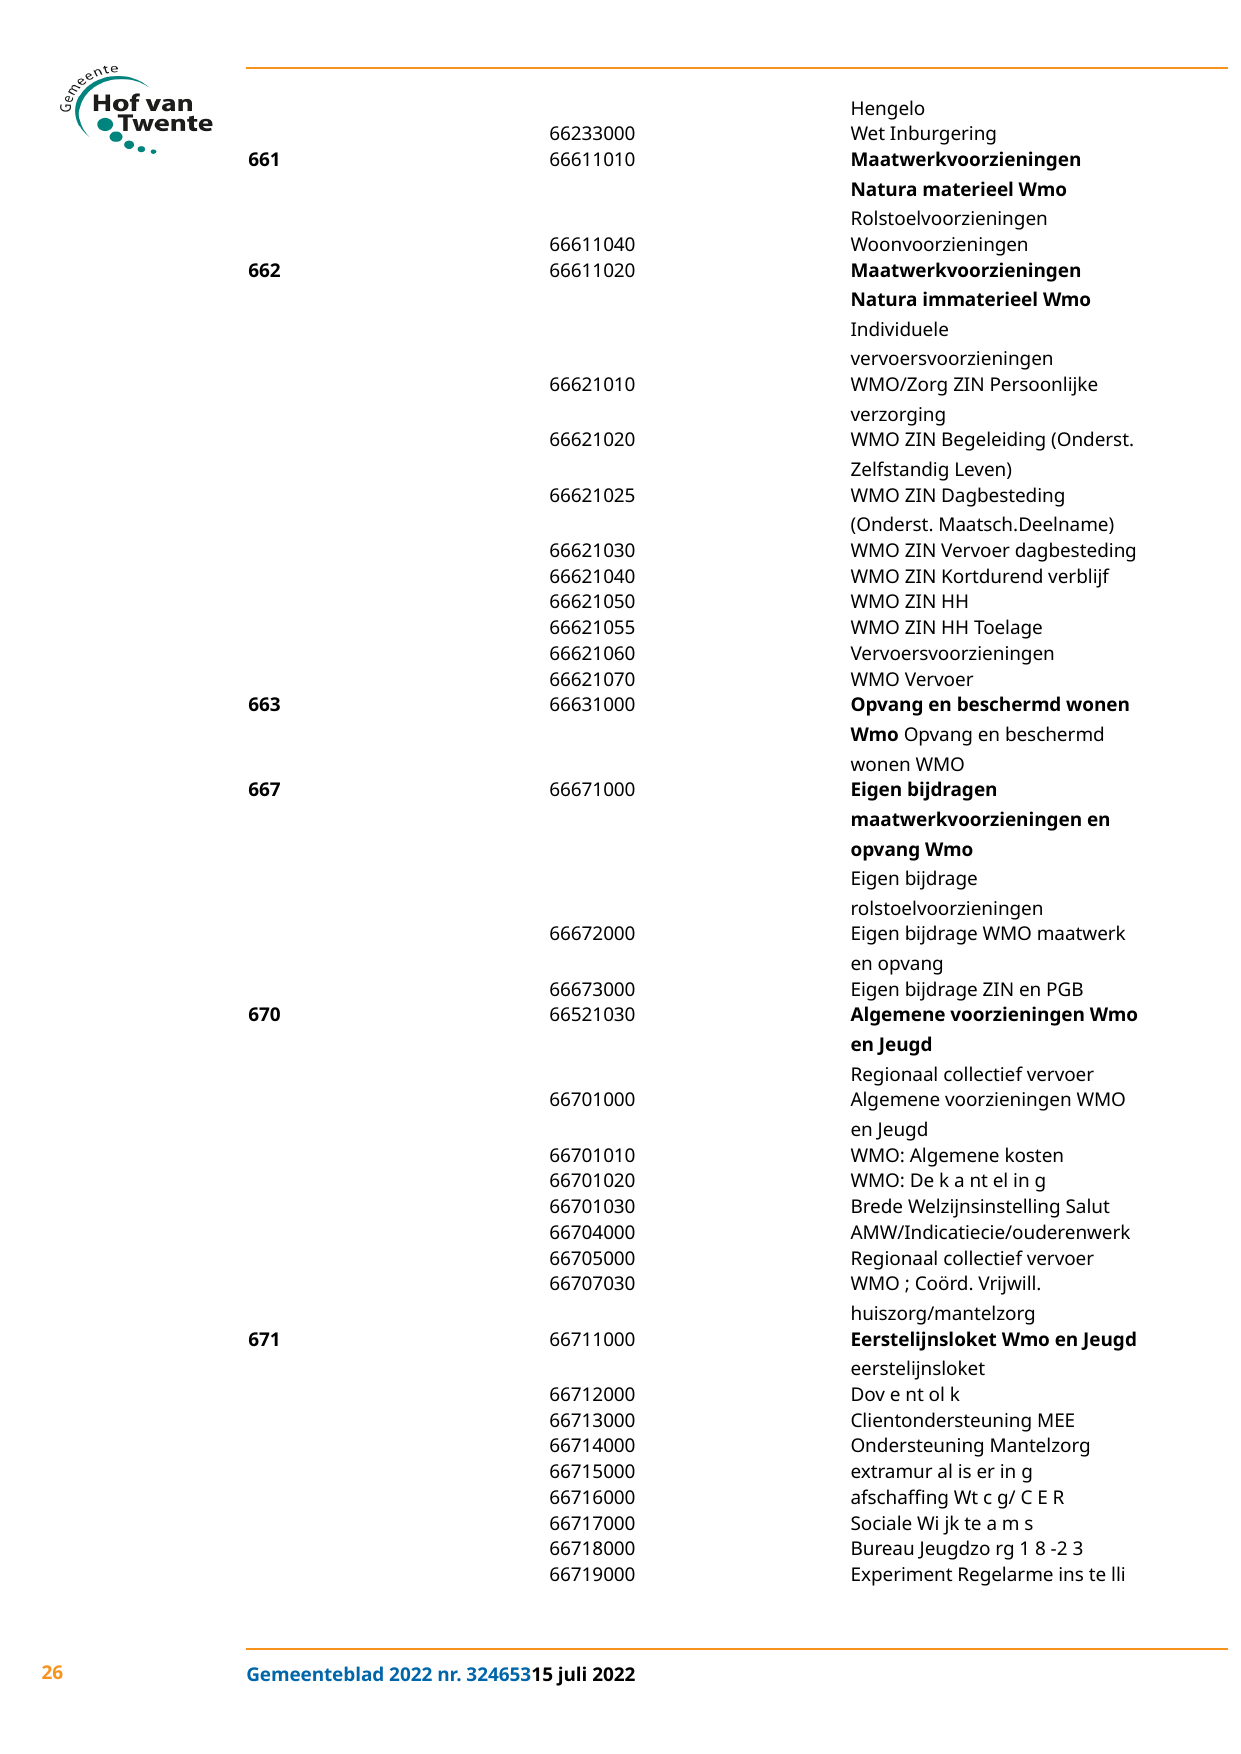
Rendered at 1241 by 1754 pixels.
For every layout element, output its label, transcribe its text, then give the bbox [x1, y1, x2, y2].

table_cell WMO ; Coörd. Vrijwill. huiszorg/mantelzorg [850, 1271, 1152, 1326]
table_cell [248, 1510, 549, 1536]
table_cell WMO Vervoer [850, 666, 1152, 692]
table_cell [549, 95, 850, 121]
table_cell Bureau Jeugdzo rg 1 8 -2 3 [850, 1536, 1152, 1561]
table_cell Ondersteuning Mantelzorg [850, 1433, 1152, 1458]
table_cell WMO: De k a nt el in g [850, 1168, 1152, 1193]
table_cell 66711000 [549, 1326, 850, 1381]
table_cell [248, 1536, 549, 1561]
table_cell [248, 1433, 549, 1458]
table_cell [248, 121, 549, 146]
table_cell WMO ZIN Vervoer dagbesteding [850, 537, 1152, 563]
table_cell 66718000 [549, 1536, 850, 1561]
picture [41, 47, 231, 172]
table_cell [248, 1561, 549, 1587]
table_cell 66705000 [549, 1245, 850, 1271]
table_cell 66701010 [549, 1142, 850, 1168]
table_cell Wet Inburgering [850, 121, 1152, 146]
table_cell Eigen bijdrage ZIN en PGB [850, 976, 1152, 1002]
table_cell [248, 615, 549, 640]
table_cell 66671000 [549, 777, 850, 921]
table_cell 66673000 [549, 976, 850, 1002]
table_cell 66621070 [549, 666, 850, 692]
table_cell [248, 589, 549, 614]
table_cell WMO/Zorg ZIN Persoonlijke verzorging [850, 371, 1152, 427]
table_cell 66233000 [549, 121, 850, 146]
table_cell 66621040 [549, 563, 850, 589]
table_cell Opvang en beschermd wonen Wmo Opvang en beschermd wonen WMO [850, 692, 1152, 777]
table_cell [248, 482, 549, 537]
table_cell 661 [248, 146, 549, 231]
table_cell [248, 563, 549, 589]
table_cell Sociale Wi jk te a m s [850, 1510, 1152, 1536]
table_cell 66621020 [549, 427, 850, 482]
table_cell Algemene voorzieningen Wmo en Jeugd Regionaal collectief vervoer [850, 1002, 1152, 1087]
table_cell [248, 1407, 549, 1433]
table_cell 66707030 [549, 1271, 850, 1326]
table_cell [248, 1087, 549, 1142]
table_cell [248, 427, 549, 482]
table_cell 66712000 [549, 1381, 850, 1407]
table_cell [248, 976, 549, 1002]
table_cell Regionaal collectief vervoer [850, 1245, 1152, 1271]
table_cell [248, 1142, 549, 1168]
table_cell 66713000 [549, 1407, 850, 1433]
table_cell 66521030 [549, 1002, 850, 1087]
table_cell [248, 1168, 549, 1193]
table_cell Maatwerkvoorzieningen Natura immaterieel Wmo Individuele vervoersvoorzieningen [850, 257, 1152, 371]
table_cell Woonvoorzieningen [850, 231, 1152, 257]
table_cell WMO ZIN HH Toelage [850, 615, 1152, 640]
table_cell 66621050 [549, 589, 850, 614]
table_cell 66714000 [549, 1433, 850, 1458]
table_cell Vervoersvoorzieningen [850, 640, 1152, 666]
table_cell WMO ZIN Dagbesteding (Onderst. Maatsch.Deelname) [850, 482, 1152, 537]
table_cell 66672000 [549, 921, 850, 976]
table_cell 66621030 [549, 537, 850, 563]
table_cell [248, 231, 549, 257]
table_cell Brede Welzijnsinstelling Salut [850, 1193, 1152, 1219]
table_cell [248, 537, 549, 563]
table_cell 66621010 [549, 371, 850, 427]
table_cell 667 [248, 777, 549, 921]
table_cell WMO: Algemene kosten [850, 1142, 1152, 1168]
table_cell [248, 1193, 549, 1219]
table_cell 66621060 [549, 640, 850, 666]
table_cell Eigen bijdragen maatwerkvoorzieningen en opvang Wmo Eigen bijdrage rolstoelvoorzieningen [850, 777, 1152, 921]
table_cell 663 [248, 692, 549, 777]
table_cell Maatwerkvoorzieningen Natura materieel Wmo Rolstoelvoorzieningen [850, 146, 1152, 231]
table_cell [248, 1219, 549, 1245]
table_cell extramur al is er in g [850, 1458, 1152, 1484]
table_cell Dov e nt ol k [850, 1381, 1152, 1407]
table_cell 66611040 [549, 231, 850, 257]
table_cell 66621025 [549, 482, 850, 537]
table_cell WMO ZIN Kortdurend verblijf [850, 563, 1152, 589]
table_cell Eerstelijnsloket Wmo en Jeugd eerstelijnsloket [850, 1326, 1152, 1381]
table_cell 66701000 [549, 1087, 850, 1142]
table_cell [248, 1271, 549, 1326]
table_cell 66701020 [549, 1168, 850, 1193]
table_cell 670 [248, 1002, 549, 1087]
table_cell [248, 666, 549, 692]
table_cell [248, 1484, 549, 1510]
table_cell WMO ZIN Begeleiding (Onderst. Zelfstandig Leven) [850, 427, 1152, 482]
table_cell [248, 371, 549, 427]
table_cell afschaffing Wt c g/ C E R [850, 1484, 1152, 1510]
table_cell 66611020 [549, 257, 850, 371]
table_cell 671 [248, 1326, 549, 1381]
table_cell 66621055 [549, 615, 850, 640]
table_cell 66716000 [549, 1484, 850, 1510]
table_cell Experiment Regelarme ins te lli [850, 1561, 1152, 1587]
table_cell 662 [248, 257, 549, 371]
table_cell [248, 1458, 549, 1484]
table_cell [248, 95, 549, 121]
table_cell [248, 1245, 549, 1271]
table_cell Hengelo [850, 95, 1152, 121]
table_cell AMW/Indicatiecie/ouderenwerk [850, 1219, 1152, 1245]
table_cell WMO ZIN HH [850, 589, 1152, 614]
table_cell 66631000 [549, 692, 850, 777]
table_cell Algemene voorzieningen WMO en Jeugd [850, 1087, 1152, 1142]
table_cell 66611010 [549, 146, 850, 231]
table_cell 66719000 [549, 1561, 850, 1587]
table_cell 66715000 [549, 1458, 850, 1484]
table_cell [248, 1381, 549, 1407]
table_cell 66701030 [549, 1193, 850, 1219]
table_cell Clientondersteuning MEE [850, 1407, 1152, 1433]
table_cell [248, 921, 549, 976]
table_cell [248, 640, 549, 666]
table_cell 66717000 [549, 1510, 850, 1536]
table_cell 66704000 [549, 1219, 850, 1245]
table_cell Eigen bijdrage WMO maatwerk en opvang [850, 921, 1152, 976]
